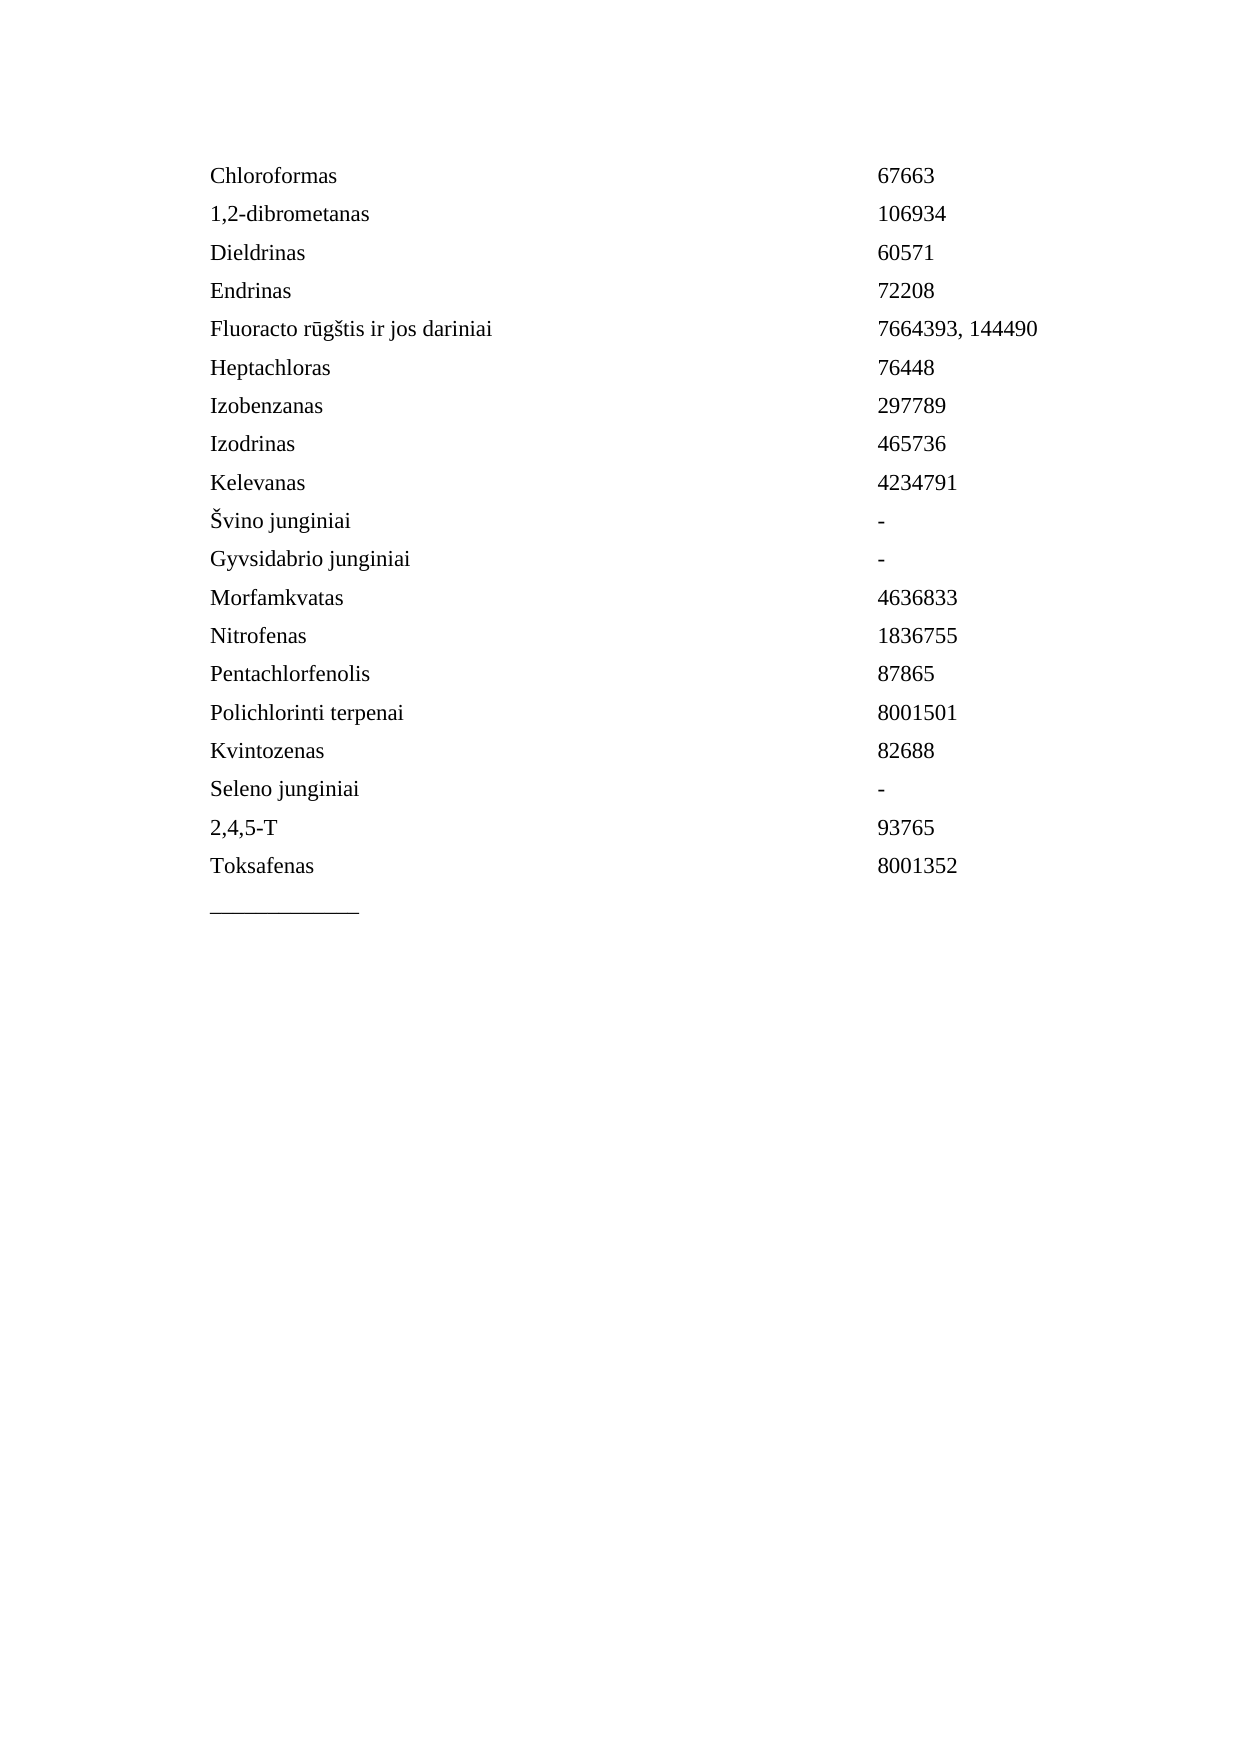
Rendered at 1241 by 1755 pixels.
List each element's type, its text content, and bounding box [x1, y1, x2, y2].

text Kvintozenas 82688 [210, 737, 1120, 763]
text Kelevanas 4234791 [210, 469, 1120, 495]
text Dieldrinas 60571 [210, 239, 1120, 265]
text Izodrinas 465736 [210, 430, 1120, 457]
text Pentachlorfenolis 87865 [210, 660, 1120, 687]
text Nitrofenas 1836755 [210, 622, 1120, 648]
text Toksafenas 8001352 [210, 852, 1120, 878]
text 1,2-dibrometanas 106934 [210, 200, 1120, 227]
text Heptachloras 76448 [210, 354, 1120, 380]
text Gyvsidabrio junginiai - [210, 545, 1120, 572]
text Švino junginiai - [210, 507, 1120, 533]
text _____________ [210, 890, 1120, 917]
text Seleno junginiai - [210, 775, 1120, 802]
text Morfamkvatas 4636833 [210, 584, 1120, 610]
text Izobenzanas 297789 [210, 392, 1120, 418]
text Fluoracto rūgštis ir jos dariniai 7664393, 144490 [210, 315, 1120, 342]
text Polichlorinti terpenai 8001501 [210, 699, 1120, 725]
text Endrinas 72208 [210, 277, 1120, 303]
text Chloroformas 67663 [210, 162, 1120, 188]
text 2,4,5-T 93765 [210, 814, 1120, 840]
